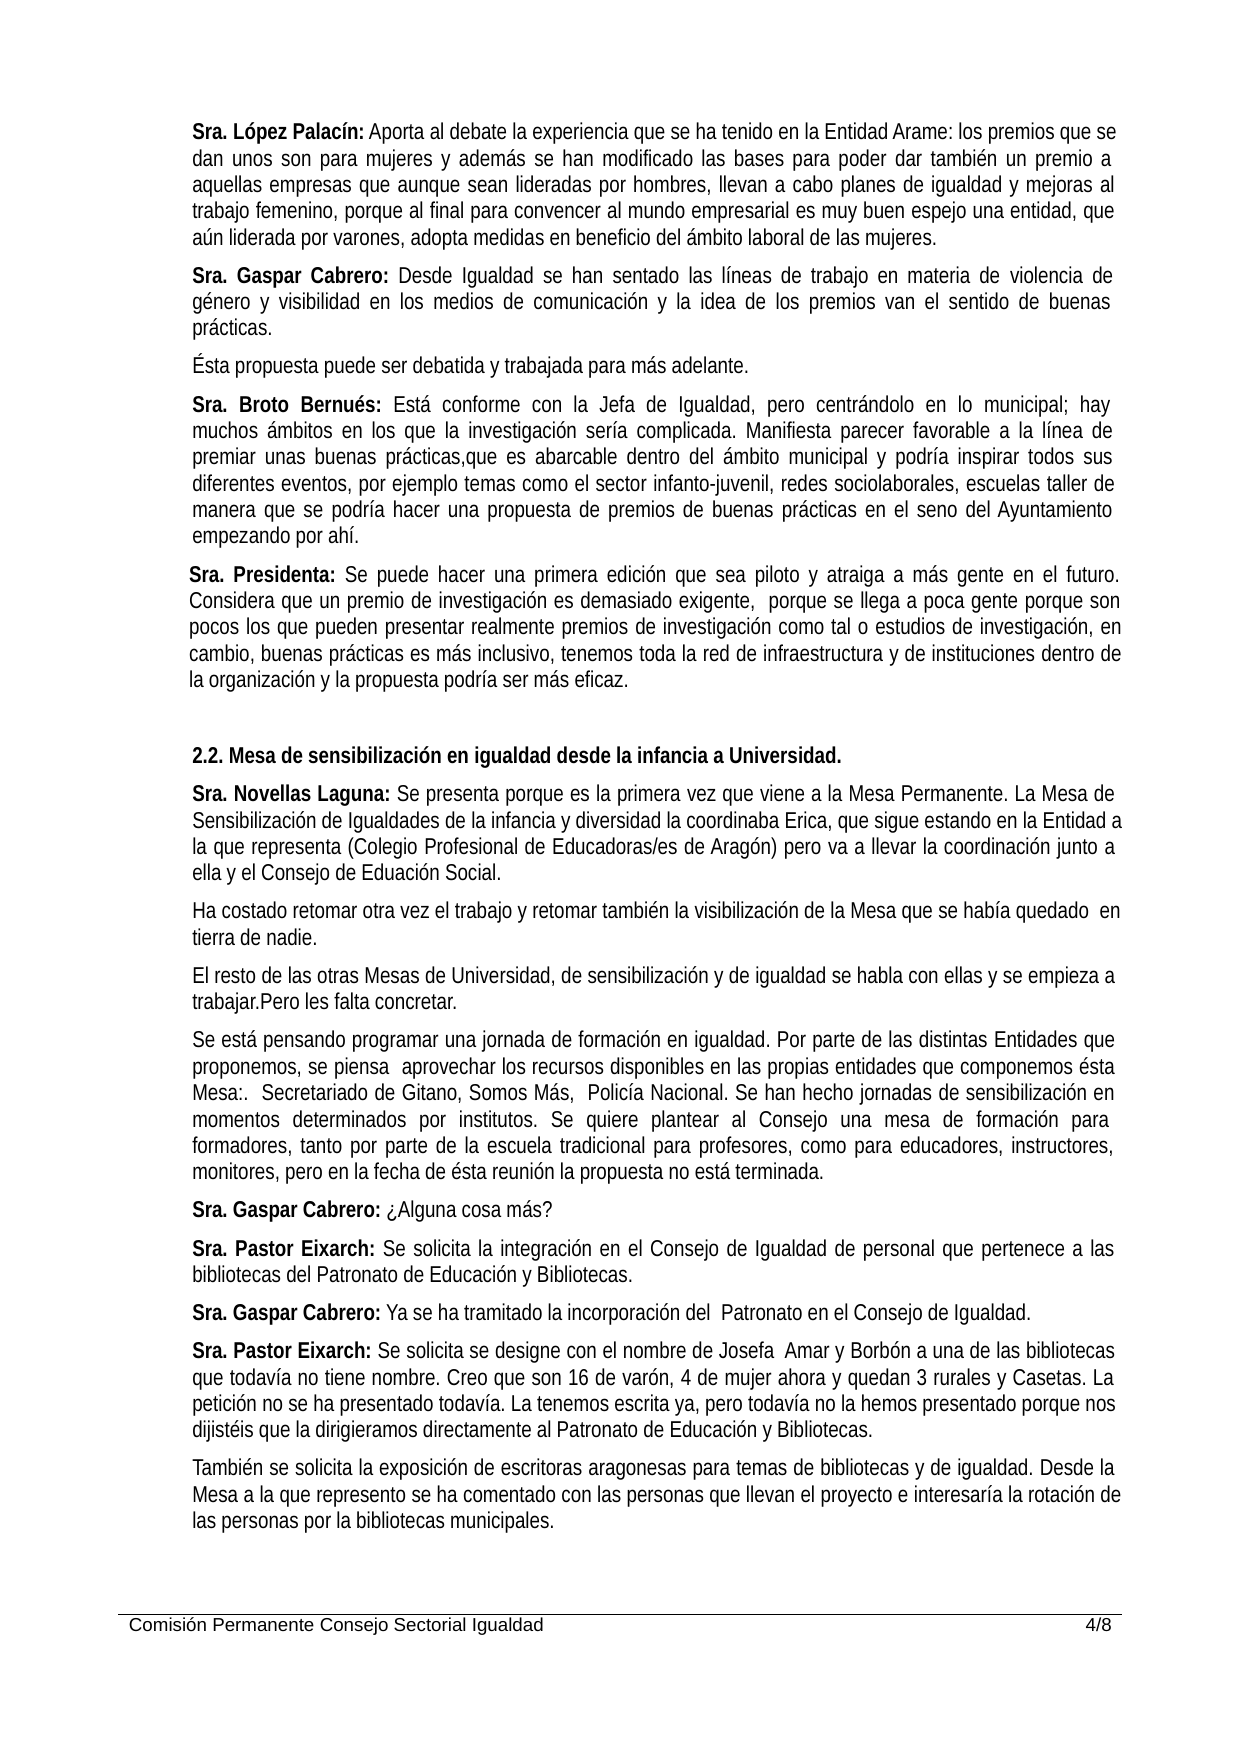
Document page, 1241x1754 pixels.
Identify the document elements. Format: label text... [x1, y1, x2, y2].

text Sra. Broto Bernués: Está conforme con la Jefa de Igualdad, pero centrándolo en lo municipal; hay muchos ámbitos en los que la investigación sería complicada. Manifiesta parecer favorable a la línea de premiar unas buenas prácticas,que es abarcable dentro del ámbito municipal y podría inspirar todos sus diferentes eventos, por ejemplo temas como el sector infanto-juvenil, redes sociolaborales, escuelas taller de manera que se podría hacer una propuesta de premios de buenas prácticas en el seno del Ayuntamiento empezando por ahí. [118, 391, 1122, 549]
text Se está pensando programar una jornada de formación en igualdad. Por parte de las distintas Entidades que proponemos, se piensa aprovechar los recursos disponibles en las propias entidades que componemos ésta Mesa:. Secretariado de Gitano, Somos Más, Policía Nacional. Se han hecho jornadas de sensibilización en momentos determinados por institutos. Se quiere plantear al Consejo una mesa de formación para formadores, tanto por parte de la escuela tradicional para profesores, como para educadores, instructores, monitores, pero en la fecha de ésta reunión la propuesta no está terminada. [118, 1026, 1122, 1184]
text Sra. Gaspar Cabrero: ¿Alguna cosa más? [118, 1196, 1122, 1223]
text Sra. López Palacín: Aporta al debate la experiencia que se ha tenido en la Entidad Arame: los premios que se dan unos son para mujeres y además se han modificado las bases para poder dar también un premio a aquellas empresas que aunque sean lideradas por hombres, llevan a cabo planes de igualdad y mejoras al trabajo femenino, porque al final para convencer al mundo empresarial es muy buen espejo una entidad, que aún liderada por varones, adopta medidas en beneficio del ámbito laboral de las mujeres. [118, 118, 1122, 250]
text Sra. Pastor Eixarch: Se solicita se designe con el nombre de Josefa Amar y Borbón a una de las bibliotecas que todavía no tiene nombre. Creo que son 16 de varón, 4 de mujer ahora y quedan 3 rurales y Casetas. La petición no se ha presentado todavía. La tenemos escrita ya, pero todavía no la hemos presentado porque nos dijistéis que la dirigieramos directamente al Patronato de Educación y Bibliotecas. [118, 1337, 1122, 1442]
text Sra. Pastor Eixarch: Se solicita la integración en el Consejo de Igualdad de personal que pertenece a las bibliotecas del Patronato de Educación y Bibliotecas. [118, 1234, 1122, 1287]
text Sra. Novellas Laguna: Se presenta porque es la primera vez que viene a la Mesa Permanente. La Mesa de Sensibilización de Igualdades de la infancia y diversidad la coordinaba Erica, que sigue estando en la Entidad a la que representa (Colegio Profesional de Educadoras/es de Aragón) pero va a llevar la coordinación junto a ella y el Consejo de Eduación Social. [118, 780, 1122, 886]
text Sra. Gaspar Cabrero: Desde Igualdad se han sentado las líneas de trabajo en materia de violencia de género y visibilidad en los medios de comunicación y la idea de los premios van el sentido de buenas prácticas. [118, 262, 1122, 341]
text Ésta propuesta puede ser debatida y trabajada para más adelante. [118, 352, 1122, 379]
text Ha costado retomar otra vez el trabajo y retomar también la visibilización de la Mesa que se había quedado en tierra de nadie. [118, 897, 1122, 950]
text El resto de las otras Mesas de Universidad, de sensibilización y de igualdad se habla con ellas y se empieza a trabajar.Pero les falta concretar. [118, 962, 1122, 1015]
text 2.2. Mesa de sensibilización en igualdad desde la infancia a Universidad. [118, 742, 1122, 768]
text También se solicita la exposición de escritoras aragonesas para temas de bibliotecas y de igualdad. Desde la Mesa a la que represento se ha comentado con las personas que llevan el proyecto e interesaría la rotación de las personas por la bibliotecas municipales. [118, 1454, 1122, 1533]
text Sra. Gaspar Cabrero: Ya se ha tramitado la incorporación del Patronato en el Consejo de Igualdad. [118, 1299, 1122, 1325]
text Sra. Presidenta: Se puede hacer una primera edición que sea piloto y atraiga a más gente en el futuro. Considera que un premio de investigación es demasiado exigente, porque se llega a poca gente porque son pocos los que pueden presentar realmente premios de investigación como tal o estudios de investigación, en cambio, buenas prácticas es más inclusivo, tenemos toda la red de infraestructura y de instituciones dentro de la organización y la propuesta podría ser más eficaz. [189, 561, 1122, 692]
